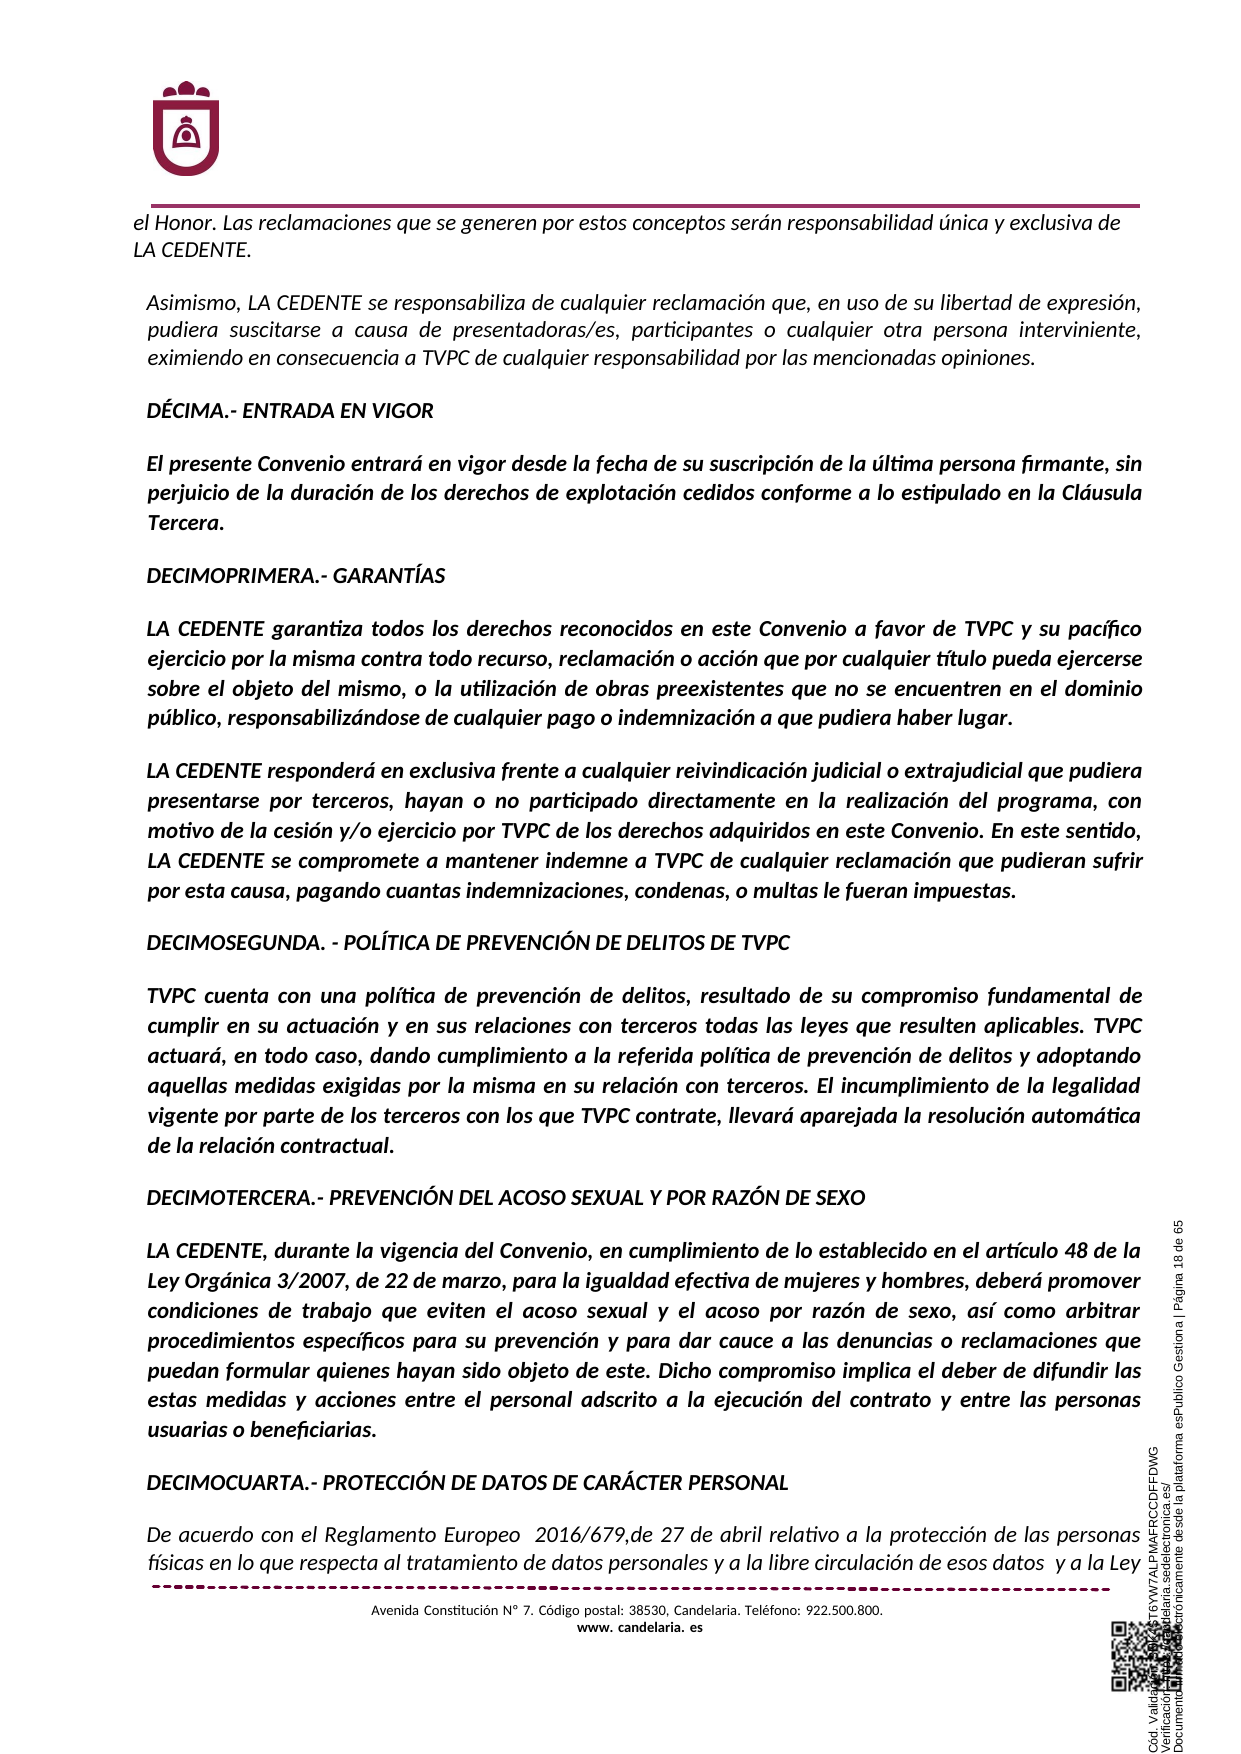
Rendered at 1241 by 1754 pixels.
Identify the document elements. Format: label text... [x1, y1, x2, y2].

text El presente Convenio entrará en vigor desde la fecha de su suscripción de la última persona firmante, sin perjuicio de la duración de los derechos de explotación cedidos conforme a lo estipulado en la Cláusula Tercera. [146, 449, 1146, 536]
text LA CEDENTE garantiza todos los derechos reconocidos en este Convenio a favor de TVPC y su pacífico ejercicio por la misma contra todo recurso, reclamación o acción que por cualquier título pueda ejercerse sobre el objeto del mismo, o la utilización de obras preexistentes que no se encuentren en el dominio público, responsabilizándose de cualquier pago o indemnización a que pudiera haber lugar. [146, 614, 1146, 732]
text DECIMOPRIMERA.- GARANTÍAS [146, 561, 1146, 589]
text De acuerdo con el Reglamento Europeo 2016/679,de 27 de abril relativo a la protección de las personas físicas en lo que respecta al tratamiento de datos personales y a la libre circulación de esos datos y a la Ley [146, 1521, 1146, 1576]
text Asimismo, LA CEDENTE se responsabiliza de cualquier reclamación que, en uso de su libertad de expresión, pudiera suscitarse a causa de presentadoras/es, participantes o cualquier otra persona interviniente, eximiendo en consecuencia a TVPC de cualquier responsabilidad por las mencionadas opiniones. [146, 288, 1146, 371]
text DÉCIMA.- ENTRADA EN VIGOR [146, 396, 1146, 424]
text DECIMOSEGUNDA. - POLÍTICA DE PREVENCIÓN DE DELITOS DE TVPC [146, 928, 1146, 957]
text DECIMOCUARTA.- PROTECCIÓN DE DATOS DE CARÁCTER PERSONAL [146, 1468, 1146, 1496]
text LA CEDENTE responderá en exclusiva frente a cualquier reivindicación judicial o extrajudicial que pudiera presentarse por terceros, hayan o no participado directamente en la realización del programa, con motivo de la cesión y/o ejercicio por TVPC de los derechos adquiridos en este Convenio. En este sentido, LA CEDENTE se compromete a mantener indemne a TVPC de cualquier reclamación que pudieran sufrir por esta causa, pagando cuantas indemnizaciones, condenas, o multas le fueran impuestas. [146, 756, 1146, 904]
list el Honor. Las reclamaciones que se generen por estos conceptos serán responsabilidad única y exclusiva de LA CEDENTE. [107, 151, 1146, 263]
text DECIMOTERCERA.- PREVENCIÓN DEL ACOSO SEXUAL Y POR RAZÓN DE SEXO [146, 1183, 1146, 1211]
text TVPC cuenta con una política de prevención de delitos, resultado de su compromiso fundamental de cumplir en su actuación y en sus relaciones con terceros todas las leyes que resulten aplicables. TVPC actuará, en todo caso, dando cumplimiento a la referida política de prevención de delitos y adoptando aquellas medidas exigidas por la misma en su relación con terceros. El incumplimiento de la legalidad vigente por parte de los terceros con los que TVPC contrate, llevará aparejada la resolución automática de la relación contractual. [146, 981, 1146, 1159]
text LA CEDENTE, durante la vigencia del Convenio, en cumplimiento de lo establecido en el artículo 48 de la Ley Orgánica 3/2007, de 22 de marzo, para la igualdad efectiva de mujeres y hombres, deberá promover condiciones de trabajo que eviten el acoso sexual y el acoso por razón de sexo, así como arbitrar procedimientos específicos para su prevención y para dar cauce a las denuncias o reclamaciones que puedan formular quienes hayan sido objeto de este. Dicho compromiso implica el deber de difundir las estas medidas y acciones entre el personal adscrito a la ejecución del contrato y entre las personas usuarias o beneficiarias. [146, 1236, 1146, 1443]
